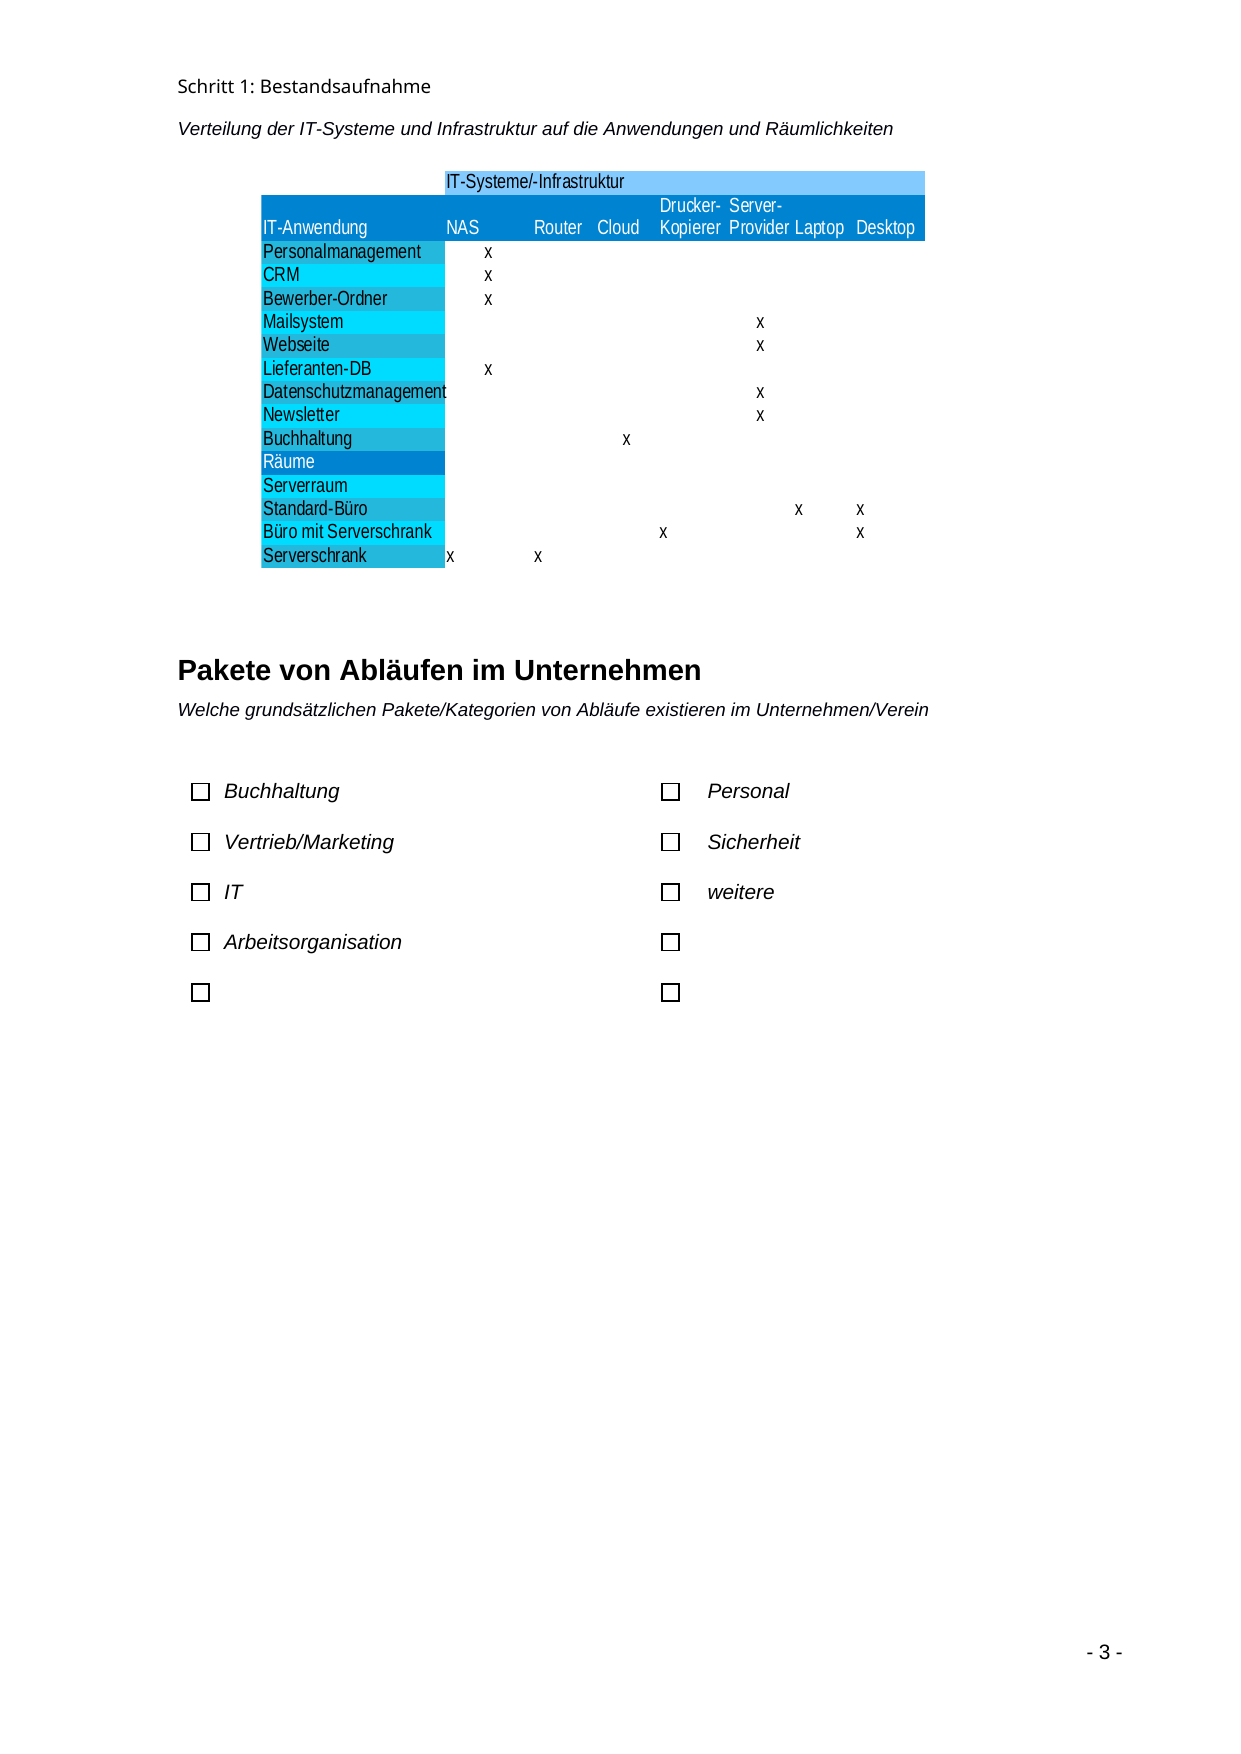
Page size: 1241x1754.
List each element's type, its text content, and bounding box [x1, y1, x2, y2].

table_cell Vertrieb/Marketing [213, 817, 649, 867]
table_cell Sicherheit [696, 817, 1121, 867]
table_cell [649, 917, 696, 967]
table_cell [649, 867, 696, 917]
table_cell [179, 917, 213, 967]
table_cell [696, 967, 1121, 1017]
table_header Personal [696, 767, 1121, 817]
table_header [179, 767, 213, 817]
table_cell IT [213, 867, 649, 917]
subtitle Pakete von Abläufen im Unternehmen [177, 653, 1122, 686]
table_header Buchhaltung [213, 767, 649, 817]
table_cell Arbeitsorganisation [213, 917, 649, 967]
table_cell [649, 967, 696, 1017]
text Verteilung der IT-Systeme und Infrastruktur auf die Anwendungen und Räumlichkeiten [177, 118, 1122, 140]
table_cell [649, 817, 696, 867]
table_cell weitere [696, 867, 1121, 917]
table_cell [213, 967, 649, 1017]
table_cell [179, 867, 213, 917]
table_header [649, 767, 696, 817]
table_cell [179, 817, 213, 867]
table_cell [696, 917, 1121, 967]
text Welche grundsätzlichen Pakete/Kategorien von Abläufe existieren im Unternehmen/Verein [177, 699, 1122, 720]
table_cell [179, 967, 213, 1017]
